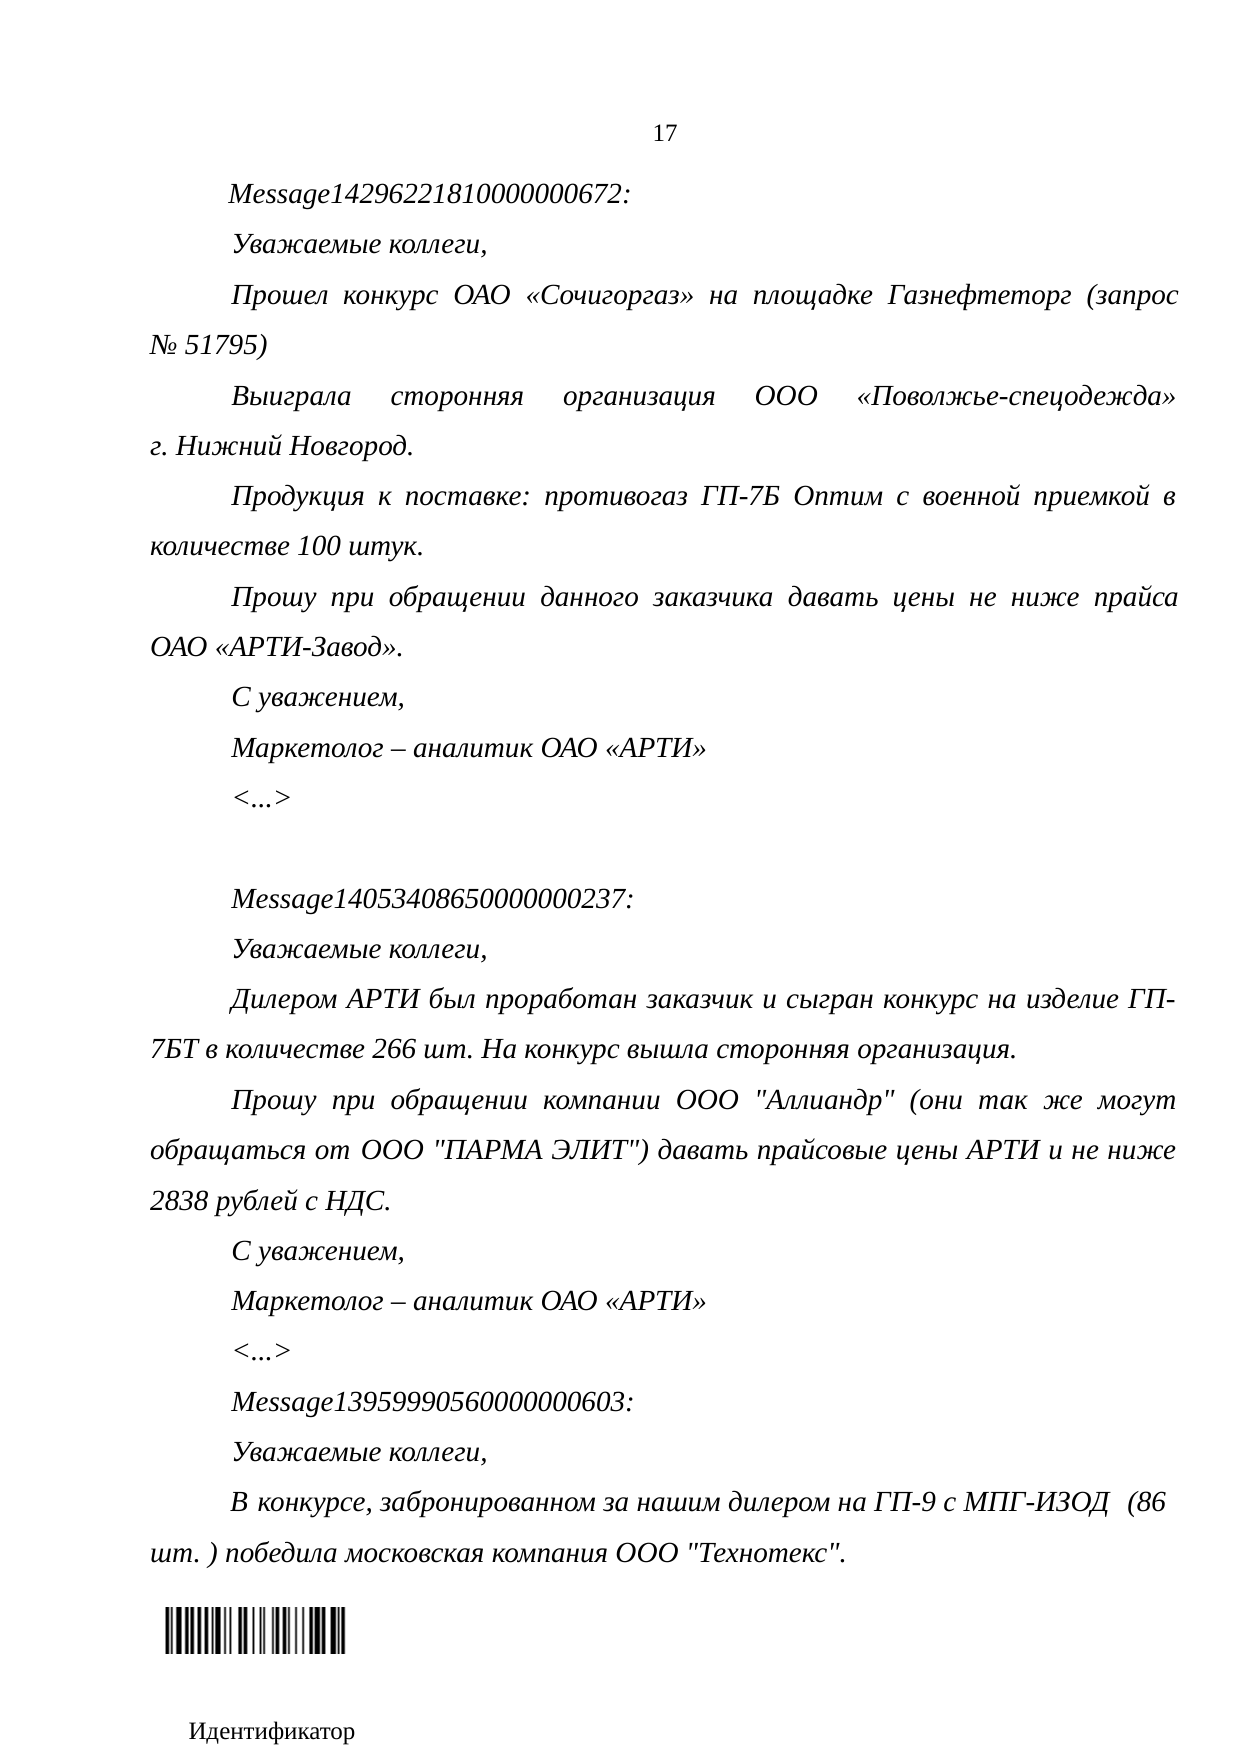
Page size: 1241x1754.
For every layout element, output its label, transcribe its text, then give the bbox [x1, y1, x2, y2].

text С уважением, [150, 1233, 1180, 1266]
text <...> [150, 1333, 1180, 1367]
text Прошел конкурс ОАО «Сочигоргаз» на площадке Газнефтеторг (запрос № 51795) [150, 277, 1180, 361]
text Message13959990560000000603: [150, 1384, 1180, 1417]
text Маркетолог – аналитик ОАО «АРТИ» [150, 730, 1180, 763]
text <...> [150, 780, 1180, 814]
picture [150, 1607, 363, 1654]
text Message14296221810000000672: [150, 176, 1180, 210]
text Уважаемые коллеги, [150, 1434, 1180, 1468]
text Прошу при обращении компании ООО "Аллиандр" (они так же могут обращаться от ООО "ПАРМА ЭЛИТ") давать прайсовые цены АРТИ и не ниже 2838 рублей с НДС. [150, 1082, 1180, 1216]
text Уважаемые коллеги, [150, 931, 1180, 964]
text Дилером АРТИ был проработан заказчик и сыгран конкурс на изделие ГП-7БТ в количестве 266 шт. На конкурс вышла сторонняя организация. [150, 981, 1180, 1065]
text Выиграла сторонняя организация ООО «Поволжье-спецодежда» г. Нижний Новгород. [150, 378, 1180, 461]
text Продукция к поставке: противогаз ГП-7Б Оптим с военной приемкой в количестве 100 штук. [150, 478, 1180, 562]
text В конкурсе, забронированном за нашим дилером на ГП-9 с МПГ-ИЗОД (86 шт. ) победила московская компания ООО "Технотекс". [150, 1484, 1180, 1568]
text С уважением, [150, 679, 1180, 713]
text Прошу при обращении данного заказчика давать цены не ниже прайса ОАО «АРТИ-Завод». [150, 579, 1180, 663]
text Message14053408650000000237: [150, 881, 1180, 914]
text Уважаемые коллеги, [150, 227, 1180, 260]
text Маркетолог – аналитик ОАО «АРТИ» [150, 1283, 1180, 1317]
